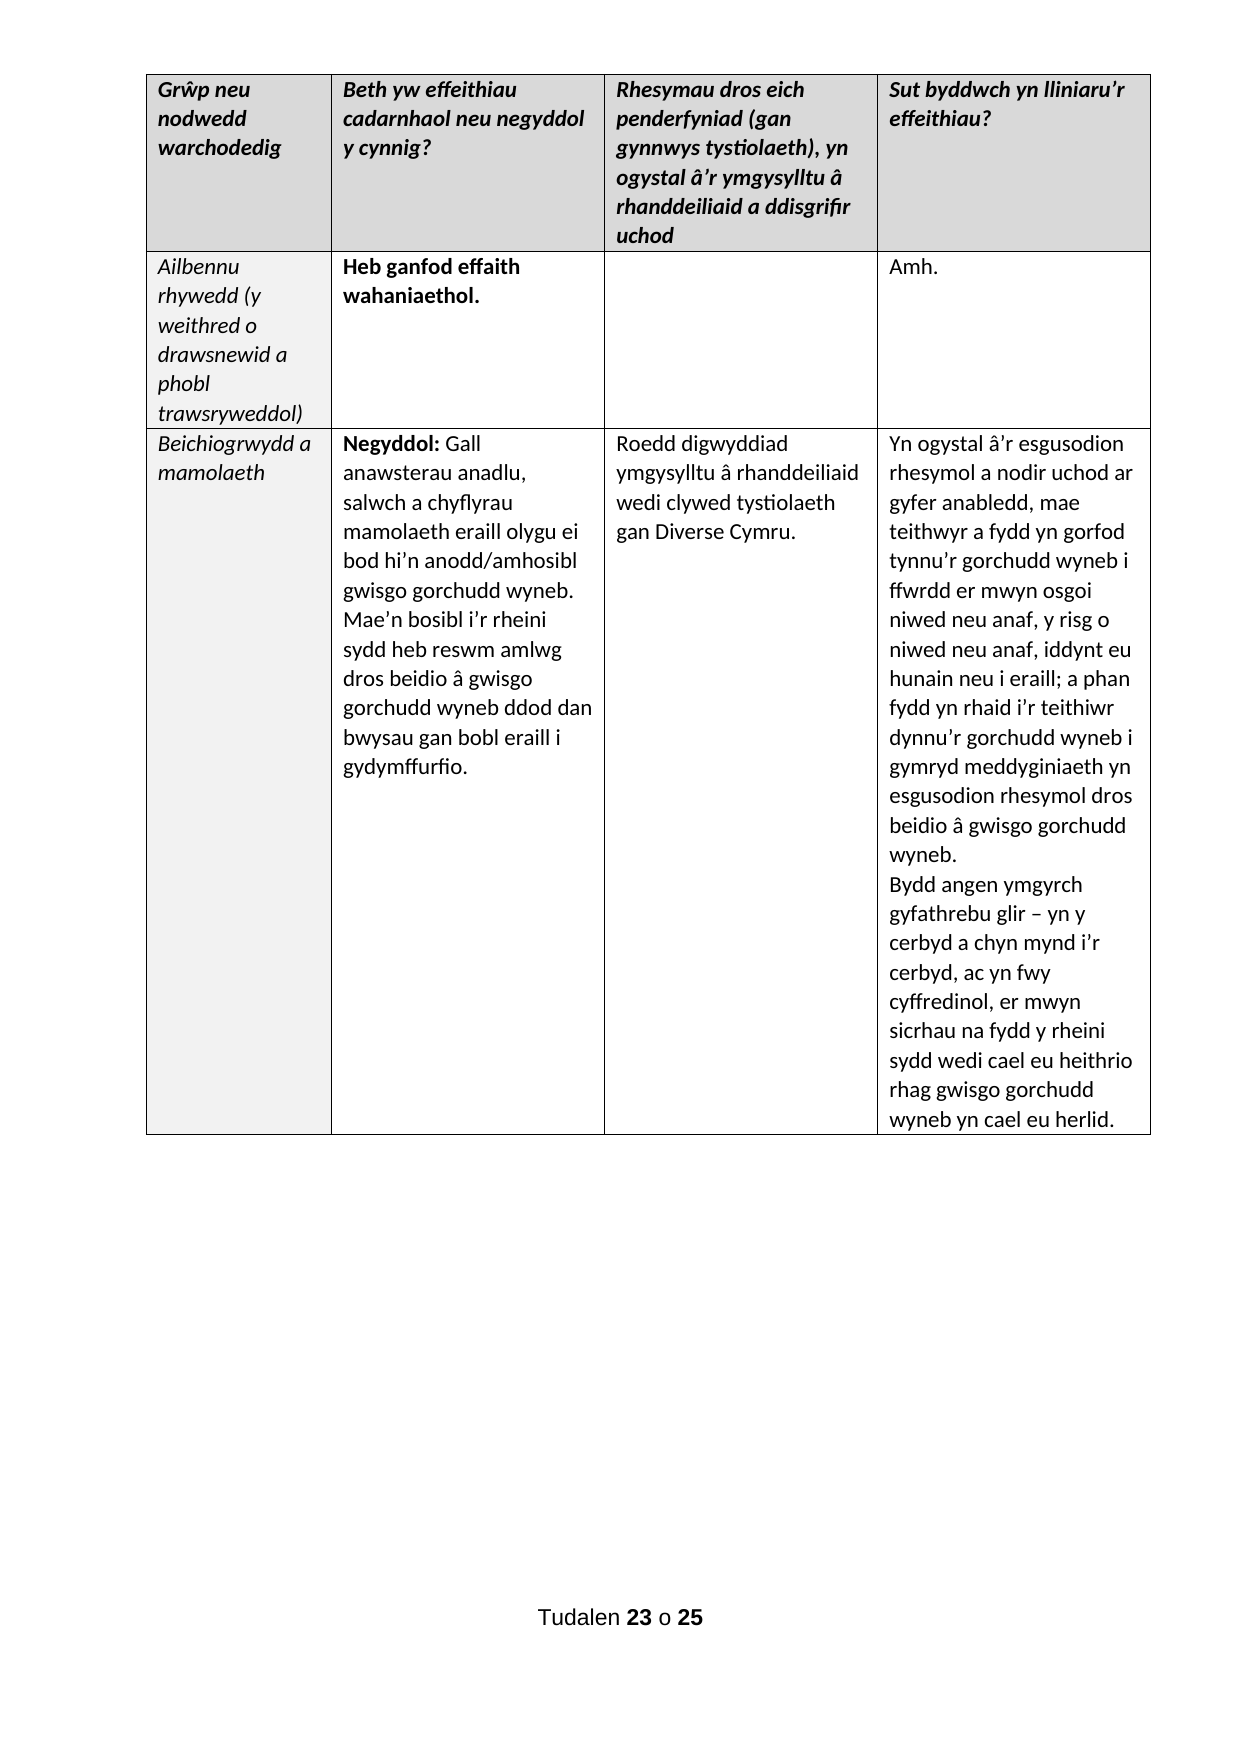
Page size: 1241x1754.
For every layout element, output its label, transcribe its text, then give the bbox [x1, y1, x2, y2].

table_cell Yn ogystal â’r esgusodion rhesymol a nodir uchod ar gyfer anabledd, mae teithwyr a fydd yn gorfod tynnu’r gorchudd wyneb i ffwrdd er mwyn osgoi niwed neu anaf, y risg o niwed neu anaf, iddynt eu hunain neu i eraill; a phan fydd yn rhaid i’r teithiwr dynnu’r gorchudd wyneb i gymryd meddyginiaeth yn esgusodion rhesymol dros beidio â gwisgo gorchudd wyneb. Bydd angen ymgyrch gyfathrebu glir – yn y cerbyd a chyn mynd i’r cerbyd, ac yn fwy cyffredinol, er mwyn sicrhau na fydd y rheini sydd wedi cael eu heithrio rhag gwisgo gorchudd wyneb yn cael eu herlid. [878, 429, 1150, 1134]
table_header Sut byddwch yn lliniaru’r effeithiau? [878, 75, 1150, 251]
table_cell Roedd digwyddiad ymgysylltu â rhanddeiliaid wedi clywed tystiolaeth gan Diverse Cymru. [605, 429, 877, 1134]
table_cell Heb ganfod effaith wahaniaethol. [332, 252, 604, 428]
table_header Beth yw effeithiau cadarnhaol neu negyddol y cynnig? [332, 75, 604, 251]
table_cell Negyddol: Gall anawsterau anadlu, salwch a chyflyrau mamolaeth eraill olygu ei bod hi’n anodd/amhosibl gwisgo gorchudd wyneb. Mae’n bosibl i’r rheini sydd heb reswm amlwg dros beidio â gwisgo gorchudd wyneb ddod dan bwysau gan bobl eraill i gydymffurfio. [332, 429, 604, 1134]
table_cell [605, 252, 877, 428]
table_cell Amh. [878, 252, 1150, 428]
table_header Rhesymau dros eich penderfyniad (gan gynnwys tystiolaeth), yn ogystal â’r ymgysylltu â rhanddeiliaid a ddisgrifir uchod [605, 75, 877, 251]
table_cell Beichiogrwydd a mamolaeth [147, 429, 331, 1134]
table_cell Ailbennu rhywedd (y weithred o drawsnewid a phobl trawsryweddol) [147, 252, 331, 428]
table_header Grŵp neu nodwedd warchodedig [147, 75, 331, 251]
